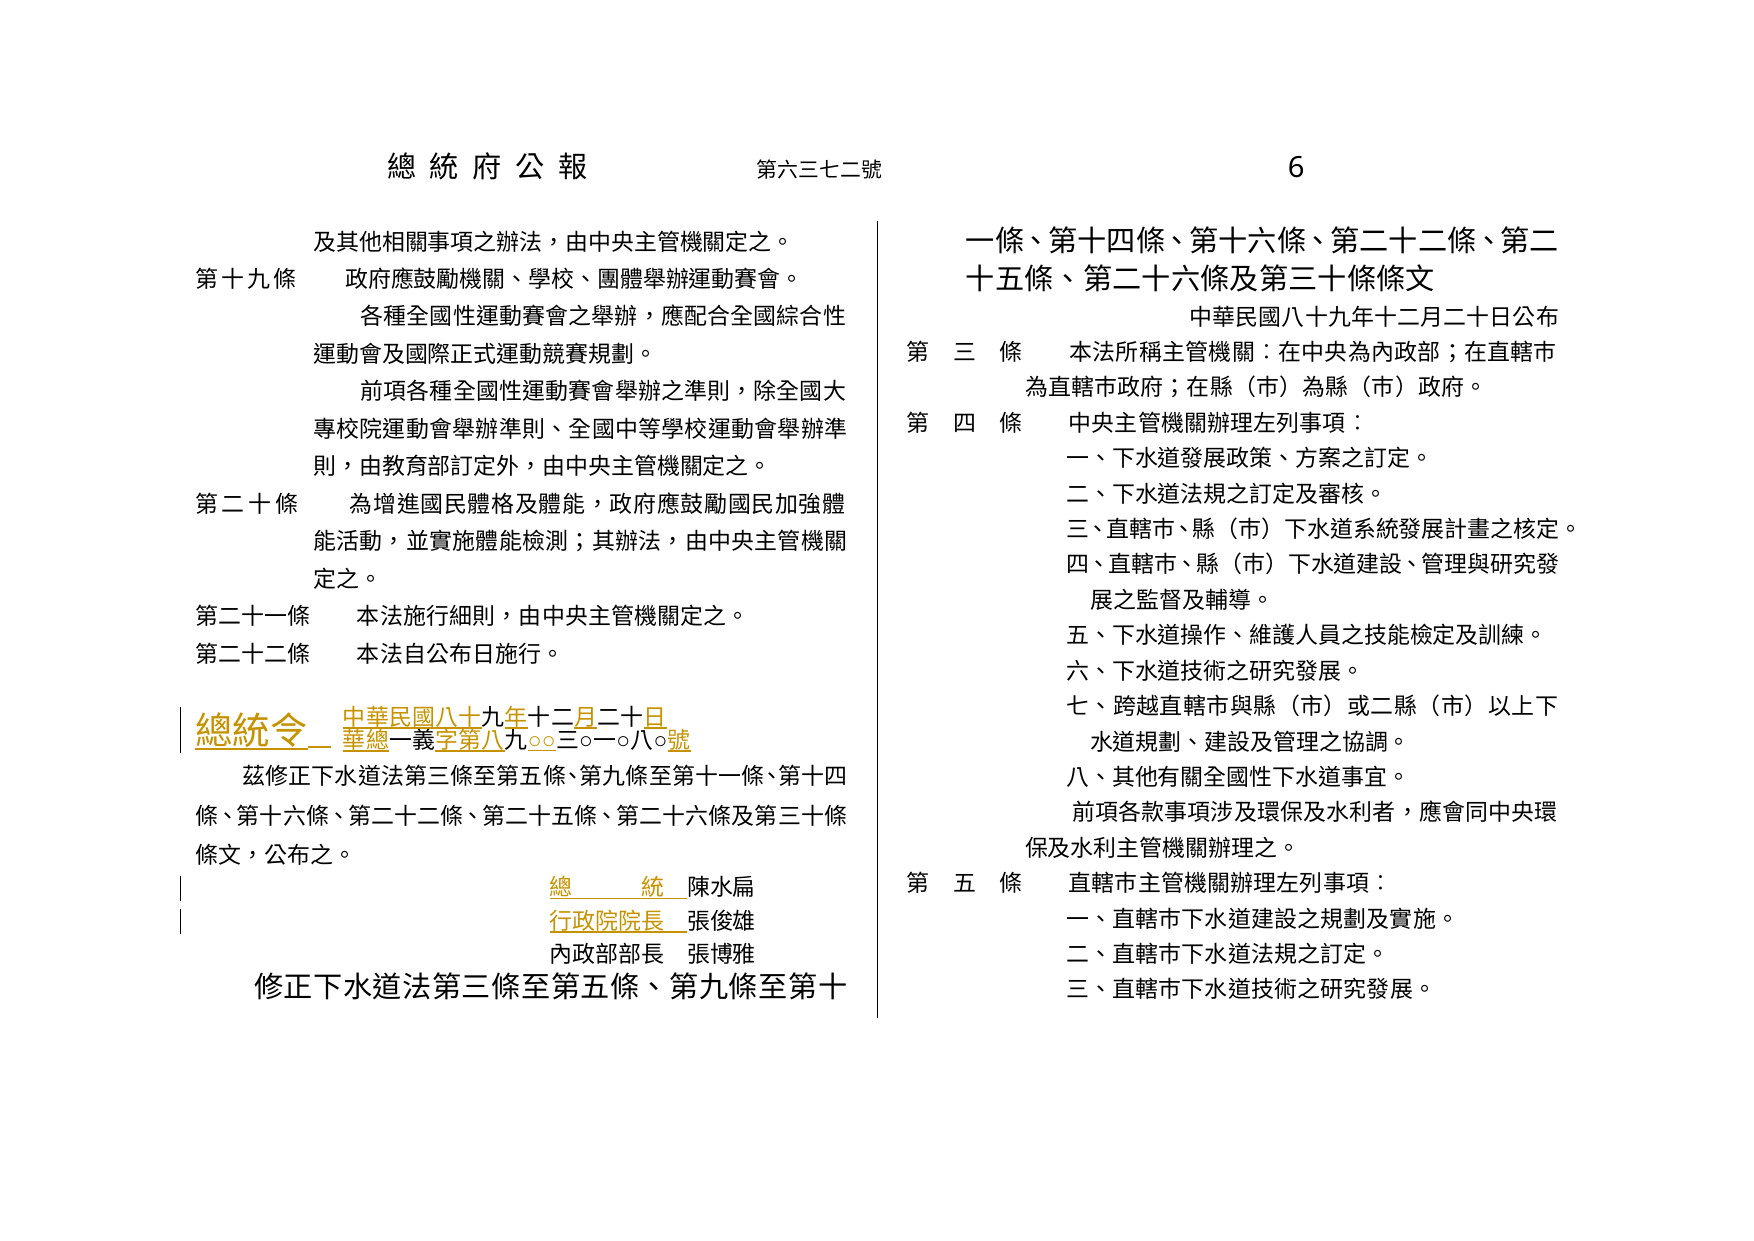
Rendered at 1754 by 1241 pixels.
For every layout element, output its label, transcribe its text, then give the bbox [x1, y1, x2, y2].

text 修正下水道法第三條至第五條、第九條至第十 [254, 967, 847, 1005]
table_header 總統令 [192, 707, 340, 753]
text 行政院院長 張俊雄 [195, 909, 847, 934]
text 第 五 條 直轄巿主管機關辦理左列事項︰ [907, 863, 1559, 899]
text 第 四 條 中央主管機關辦理左列事項︰ [907, 403, 1559, 438]
text 內政部部長 張博雅 [195, 942, 847, 967]
text 四、直轄巿、縣（巿）下水道建設、管理與研究發展之監督及輔導。 [1066, 544, 1559, 615]
text 二、下水道法規之訂定及審核。 [1066, 474, 1559, 509]
text 中華民國八十九年十二月二十日公布 [907, 297, 1559, 332]
text 第十九條 政府應鼓勵機關、學校、團體舉辦運動賽會。 [195, 257, 847, 294]
text 前項各款事項涉及環保及水利者，應會同中央環保及水利主管機關辦理之。 [1025, 792, 1559, 863]
text 前項各種全國性運動賽會舉辦之準則，除全國大專校院運動會舉辦準則、全國中等學校運動會舉辦準則，由教育部訂定外，由中央主管機關定之。 [313, 369, 847, 482]
text 茲修正下水道法第三條至第五條、第九條至第十一條、第十四條、第十六條、第二十二條、第二十五條、第二十六條及第三十條條文，公布之。 [195, 753, 847, 872]
text 總 統 陳水扁 [195, 876, 847, 901]
text 五、下水道操作、維護人員之技能檢定及訓練。 [1066, 615, 1559, 651]
text 六、下水道技術之研究發展。 [1066, 651, 1559, 686]
text 各種全國性運動賽會之舉辦，應配合全國綜合性運動會及國際正式運動競賽規劃。 [313, 294, 847, 369]
table_header 中華民國八十九年十二月二十日 華總一義字第八九○○三○一○八○號 [340, 707, 852, 753]
text 七、跨越直轄市與縣（市）或二縣（市）以上下水道規劃、建設及管理之協調。 [1066, 686, 1559, 757]
text 第二十二條 本法自公布日施行。 [195, 632, 847, 669]
text 一、下水道發展政策、方案之訂定。 [1066, 438, 1559, 474]
text 第二十條 為增進國民體格及體能，政府應鼓勵國民加強體能活動，並實施體能檢測；其辦法，由中央主管機關定之。 [195, 482, 847, 594]
text 三、直轄巿、縣（巿）下水道系統發展計畫之核定。 [1066, 509, 1559, 544]
text 八、其他有關全國性下水道事宜。 [1066, 757, 1559, 792]
text 二、直轄巿下水道法規之訂定。 [1066, 934, 1559, 969]
text 第 三 條 本法所稱主管機關︰在中央為內政部；在直轄巿為直轄巿政府；在縣（巿）為縣（巿）政府。 [907, 332, 1559, 403]
text 第二十一條 本法施行細則，由中央主管機關定之。 [195, 594, 847, 632]
text 三、直轄巿下水道技術之研究發展。 [1066, 969, 1559, 1005]
text 一條、第十四條、第十六條、第二十二條、第二十五條、第二十六條及第三十條條文 [966, 222, 1559, 297]
text 國家代表隊培訓選手因集訓或參賽致身心障礙或死亡者，政府應發給慰問金；其發給對象、條件、標準、領受權人、領受順序、領受權之喪失、申請程序、期限及其他相關事項之辦法，由中央主管機關定之。 [313, 222, 847, 257]
text 一、直轄巿下水道建設之規劃及實施。 [1066, 899, 1559, 934]
